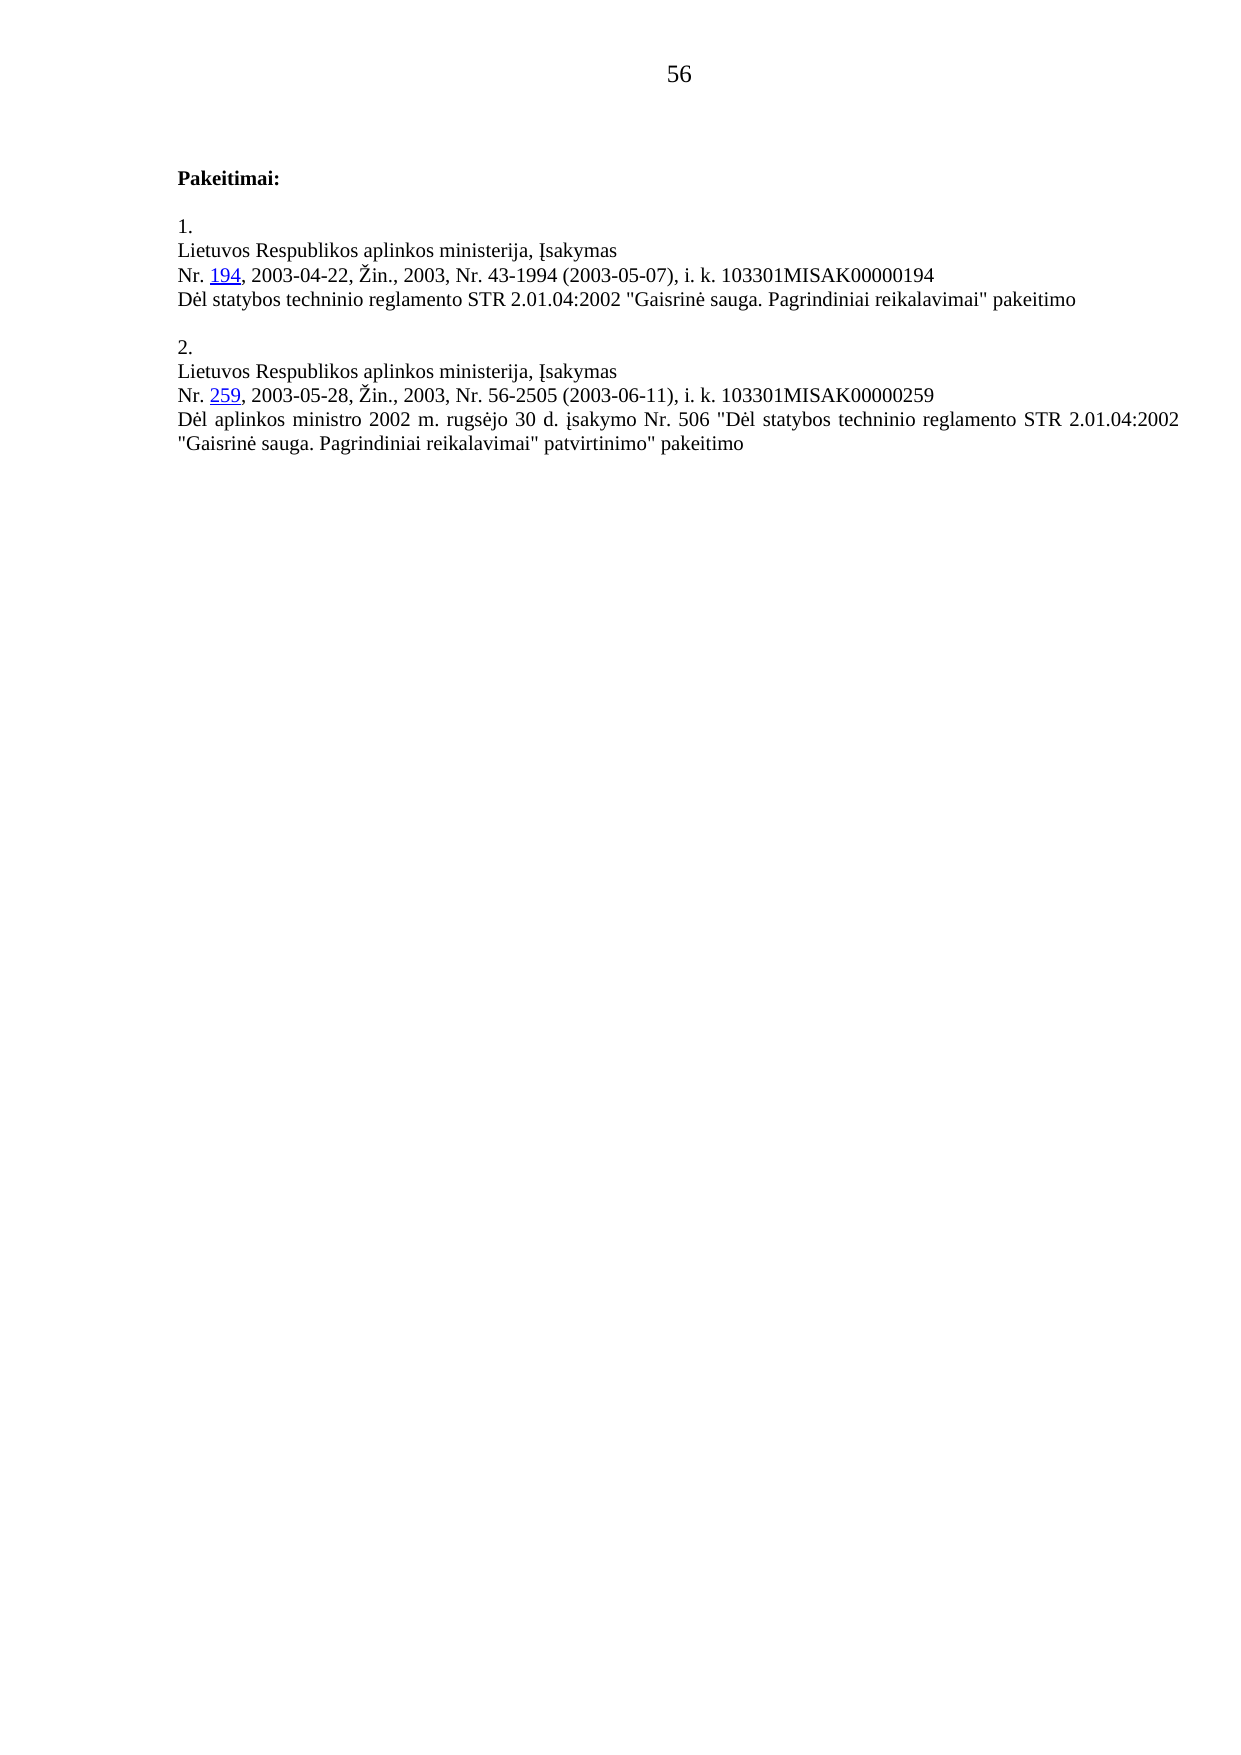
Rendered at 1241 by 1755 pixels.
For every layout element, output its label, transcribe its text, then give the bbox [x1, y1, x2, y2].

text 2. [177, 335, 1181, 359]
text Lietuvos Respublikos aplinkos ministerija, Įsakymas [177, 238, 1181, 262]
text Pakeitimai: [177, 166, 1181, 190]
text Lietuvos Respublikos aplinkos ministerija, Įsakymas [177, 359, 1181, 383]
text Nr. 259, 2003-05-28, Žin., 2003, Nr. 56-2505 (2003-06-11), i. k. 103301MISAK00000259 [177, 383, 1181, 407]
text Nr. 194, 2003-04-22, Žin., 2003, Nr. 43-1994 (2003-05-07), i. k. 103301MISAK00000194 [177, 262, 1181, 287]
text Dėl statybos techninio reglamento STR 2.01.04:2002 "Gaisrinė sauga. Pagrindiniai reikalavimai" pakeitimo [177, 287, 1181, 311]
text 1. [177, 214, 1181, 238]
text Dėl aplinkos ministro 2002 m. rugsėjo 30 d. įsakymo Nr. 506 "Dėl statybos techninio reglamento STR 2.01.04:2002 "Gaisrinė sauga. Pagrindiniai reikalavimai" patvirtinimo" pakeitimo [177, 407, 1181, 455]
